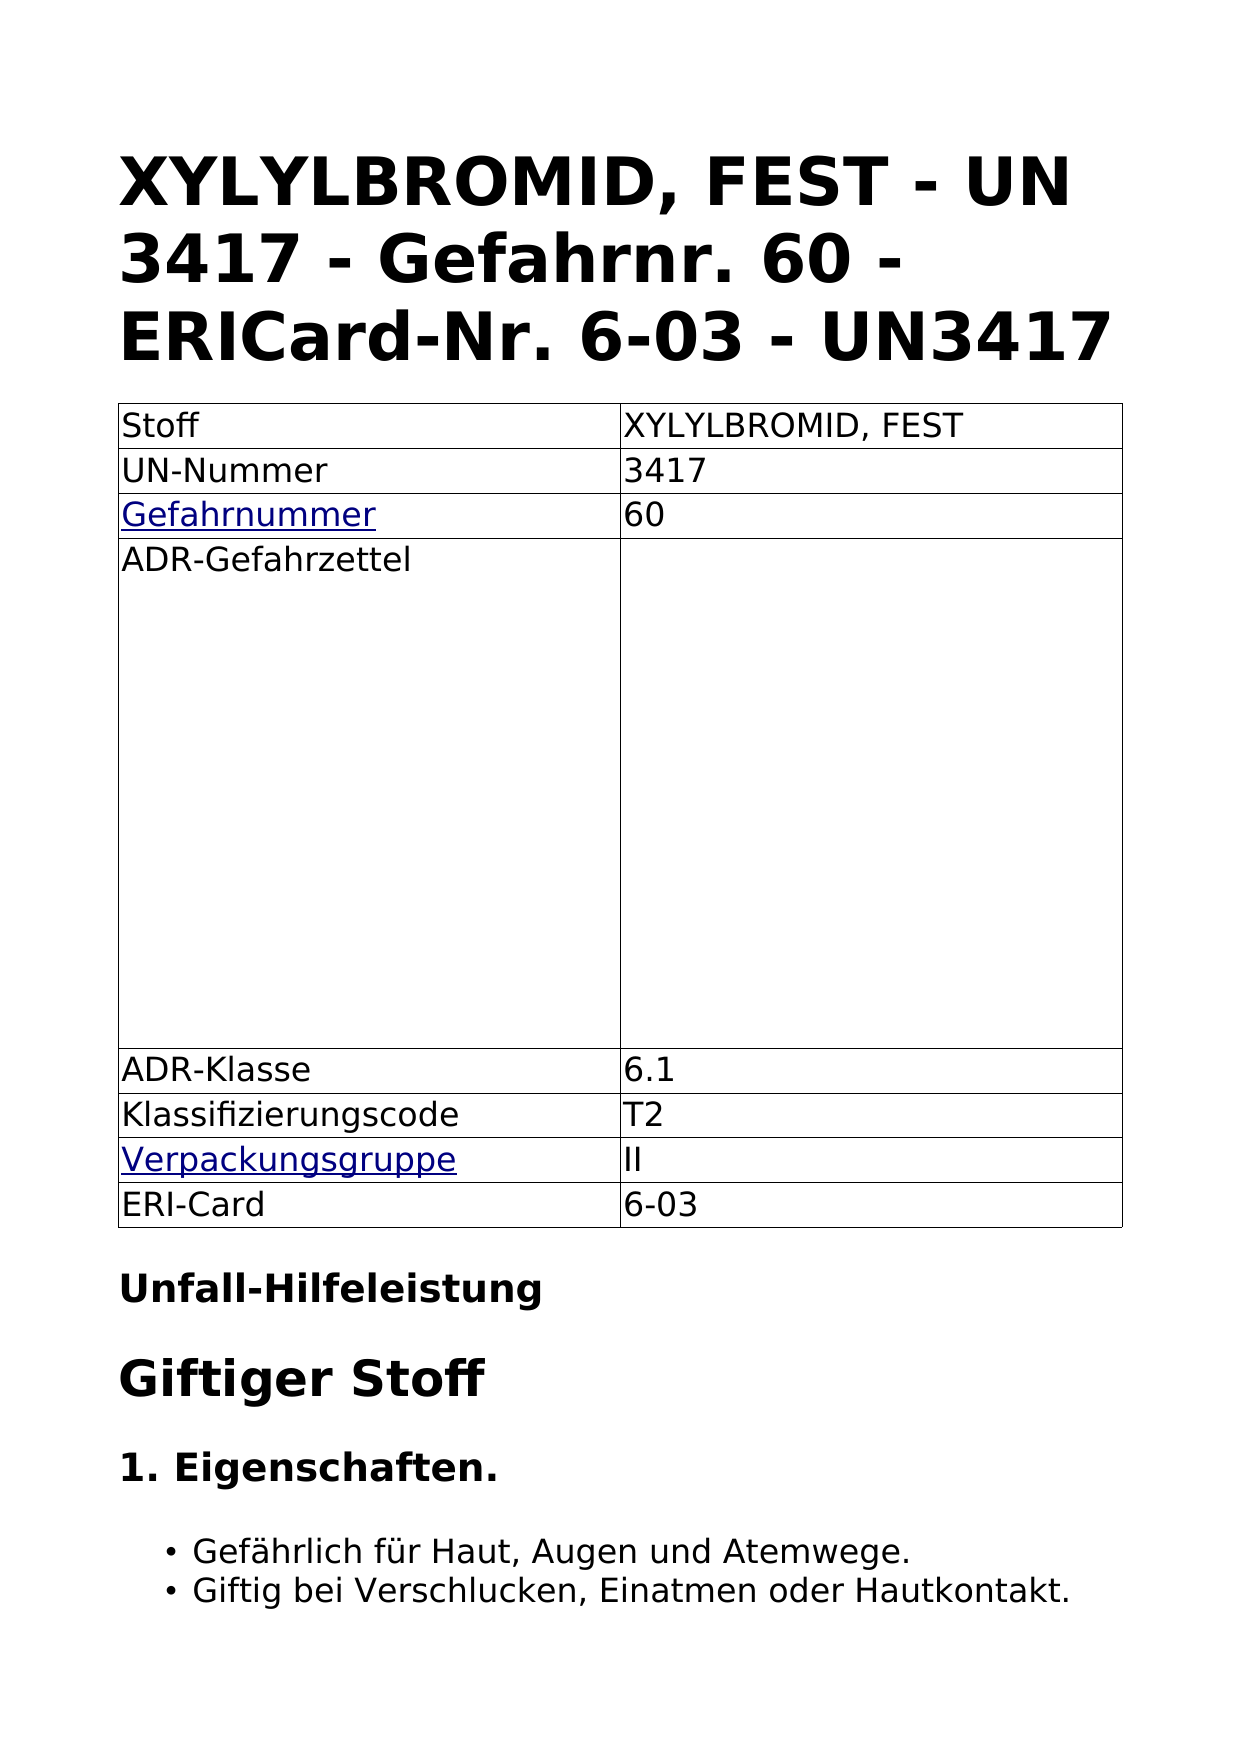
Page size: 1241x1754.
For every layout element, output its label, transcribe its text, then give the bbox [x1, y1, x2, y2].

table_cell 60 [621, 494, 1122, 538]
table_cell Verpackungsgruppe [119, 1138, 620, 1182]
subtitle Unfall-Hilfeleistung [118, 1267, 1122, 1312]
table_cell 6-03 [621, 1183, 1122, 1227]
table_cell Klassifizierungscode [119, 1094, 620, 1137]
table_cell T2 [621, 1094, 1122, 1137]
table_cell 6.1 [621, 1049, 1122, 1092]
table_cell 3417 [621, 449, 1122, 493]
table_cell [621, 539, 1122, 1048]
table_cell Gefahrnummer [119, 494, 620, 538]
table_cell UN-Nummer [119, 449, 620, 493]
table_header Stoff [119, 404, 620, 448]
list Gefährlich für Haut, Augen und Atemwege. [177, 1532, 1122, 1571]
subtitle Giftiger Stoff [118, 1349, 1122, 1408]
subtitle XYLYLBROMID, FEST - UN 3417 - Gefahrnr. 60 - ERICard-Nr. 6-03 - UN3417 [118, 143, 1122, 376]
table_cell ADR-Klasse [119, 1049, 620, 1092]
table_cell II [621, 1138, 1122, 1182]
subtitle 1. Eigenschaften. [118, 1445, 1122, 1490]
list Giftig bei Verschlucken, Einatmen oder Hautkontakt. [177, 1571, 1122, 1610]
table_cell ADR-Gefahrzettel [119, 539, 620, 1048]
table_cell ERI-Card [119, 1183, 620, 1227]
table_header XYLYLBROMID, FEST [621, 404, 1122, 448]
